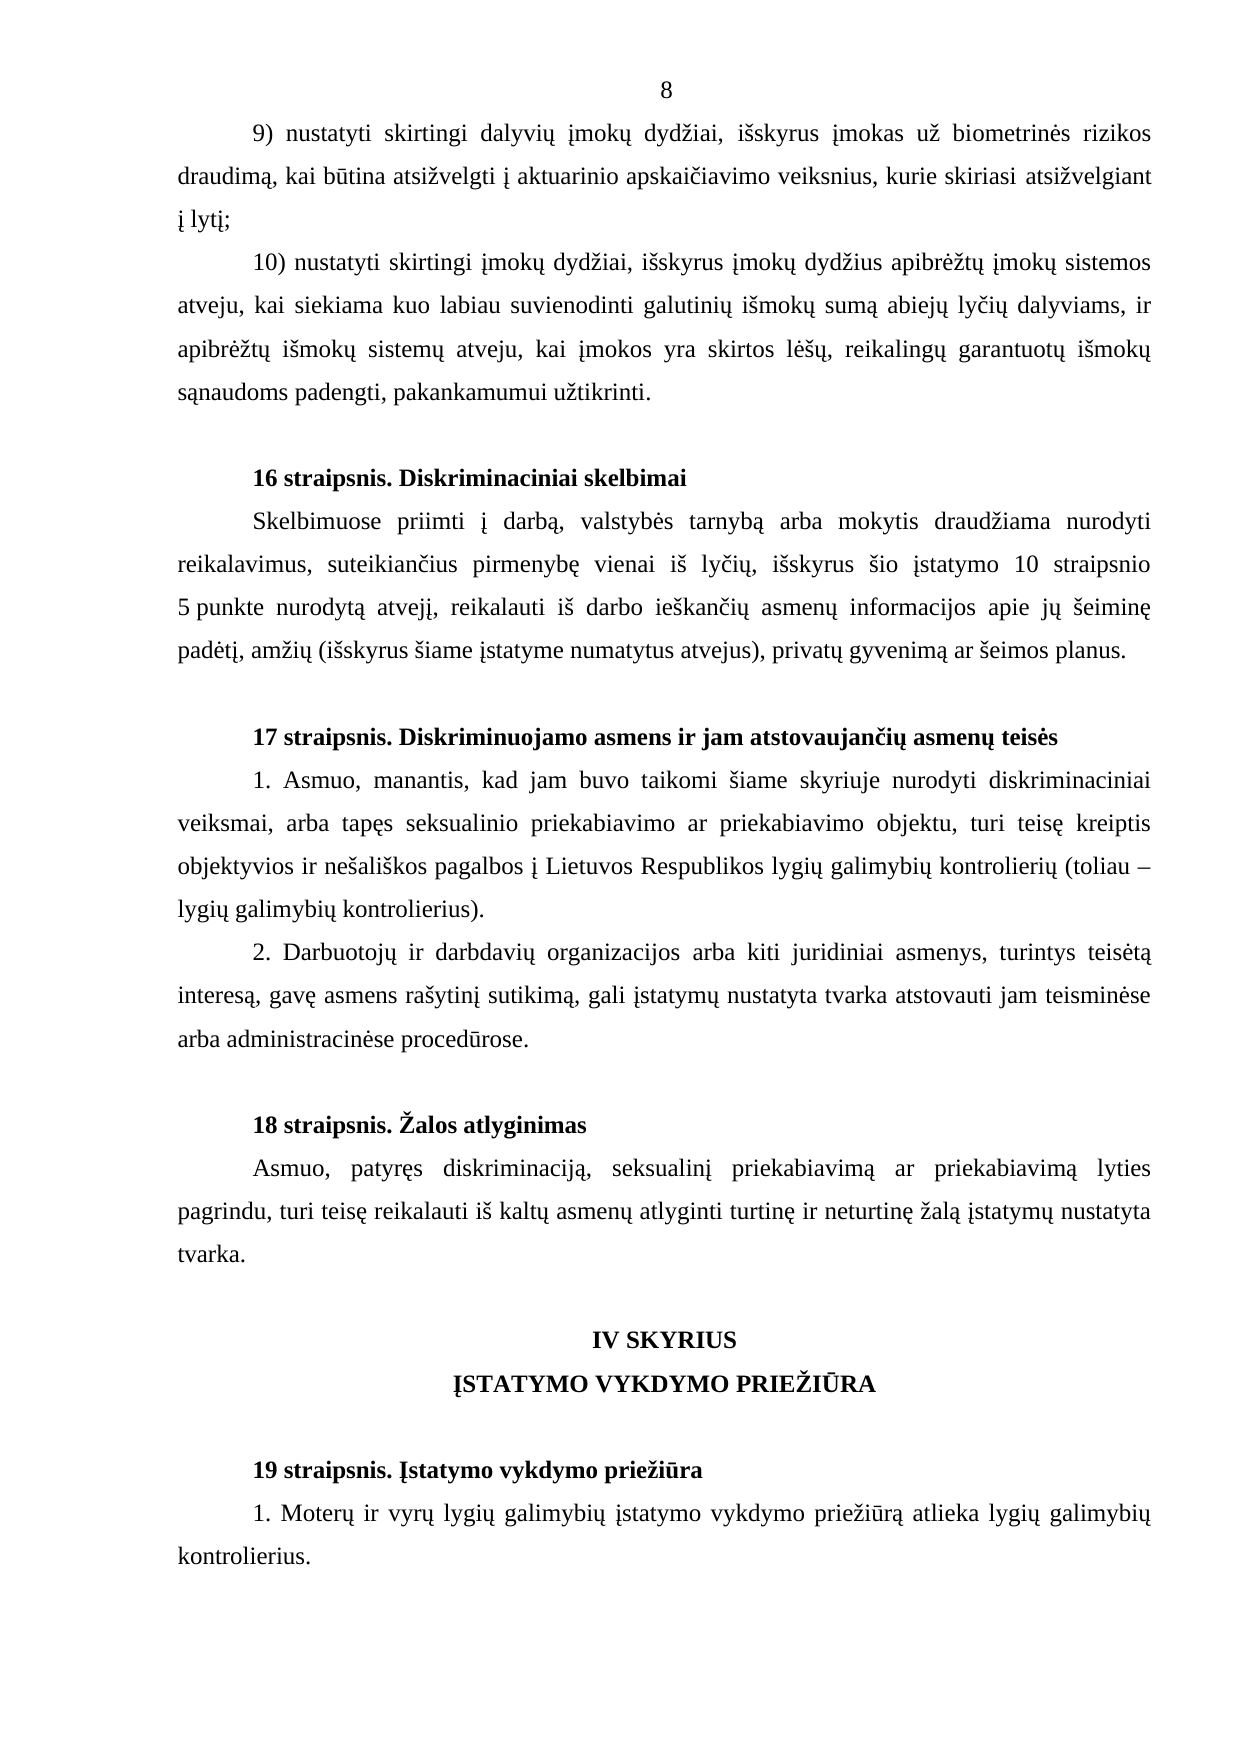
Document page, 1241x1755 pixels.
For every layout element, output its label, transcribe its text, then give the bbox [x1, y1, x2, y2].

text 19 straipsnis. Įstatymo vykdymo priežiūra [177, 1455, 1152, 1484]
text 17 straipsnis. Diskriminuojamo asmens ir jam atstovaujančių asmenų teisės [177, 722, 1152, 751]
text Asmuo, patyręs diskriminaciją, seksualinį priekabiavimą ar priekabiavimą lyties pagrindu, turi teisę reikalauti iš kaltų asmenų atlyginti turtinę ir neturtinę žalą įstatymų nustatyta tvarka. [177, 1153, 1152, 1268]
text IV SKYRIUS [177, 1326, 1152, 1354]
text 18 straipsnis. Žalos atlyginimas [177, 1110, 1152, 1139]
text 1. Asmuo, manantis, kad jam buvo taikomi šiame skyriuje nurodyti diskriminaciniai veiksmai, arba tapęs seksualinio priekabiavimo ar priekabiavimo objektu, turi teisę kreiptis objektyvios ir nešališkos pagalbos į Lietuvos Respublikos lygių galimybių kontrolierių (toliau – lygių galimybių kontrolierius). [177, 765, 1152, 923]
text 9) nustatyti skirtingi dalyvių įmokų dydžiai, išskyrus įmokas už biometrinės rizikos draudimą, kai būtina atsižvelgti į aktuarinio apskaičiavimo veiksnius, kurie skiriasi atsižvelgiant į lytį; [177, 118, 1152, 233]
text 10) nustatyti skirtingi įmokų dydžiai, išskyrus įmokų dydžius apibrėžtų įmokų sistemos atveju, kai siekiama kuo labiau suvienodinti galutinių išmokų sumą abiejų lyčių dalyviams, ir apibrėžtų išmokų sistemų atveju, kai įmokos yra skirtos lėšų, reikalingų garantuotų išmokų sąnaudoms padengti, pakankamumui užtikrinti. [177, 247, 1152, 406]
text ĮSTATYMO VYKDYMO PRIEŽIŪRA [177, 1369, 1152, 1397]
text 2. Darbuotojų ir darbdavių organizacijos arba kiti juridiniai asmenys, turintys teisėtą interesą, gavę asmens rašytinį sutikimą, gali įstatymų nustatyta tvarka atstovauti jam teisminėse arba administracinėse procedūrose. [177, 937, 1152, 1052]
text 1. Moterų ir vyrų lygių galimybių įstatymo vykdymo priežiūrą atlieka lygių galimybių kontrolierius. [177, 1498, 1152, 1570]
text 16 straipsnis. Diskriminaciniai skelbimai [177, 463, 1152, 492]
text Skelbimuose priimti į darbą, valstybės tarnybą arba mokytis draudžiama nurodyti reikalavimus, suteikiančius pirmenybę vienai iš lyčių, išskyrus šio įstatymo 10 straipsnio 5 punkte nurodytą atvejį, reikalauti iš darbo ieškančių asmenų informacijos apie jų šeiminę padėtį, amžių (išskyrus šiame įstatyme numatytus atvejus), privatų gyvenimą ar šeimos planus. [177, 506, 1152, 664]
